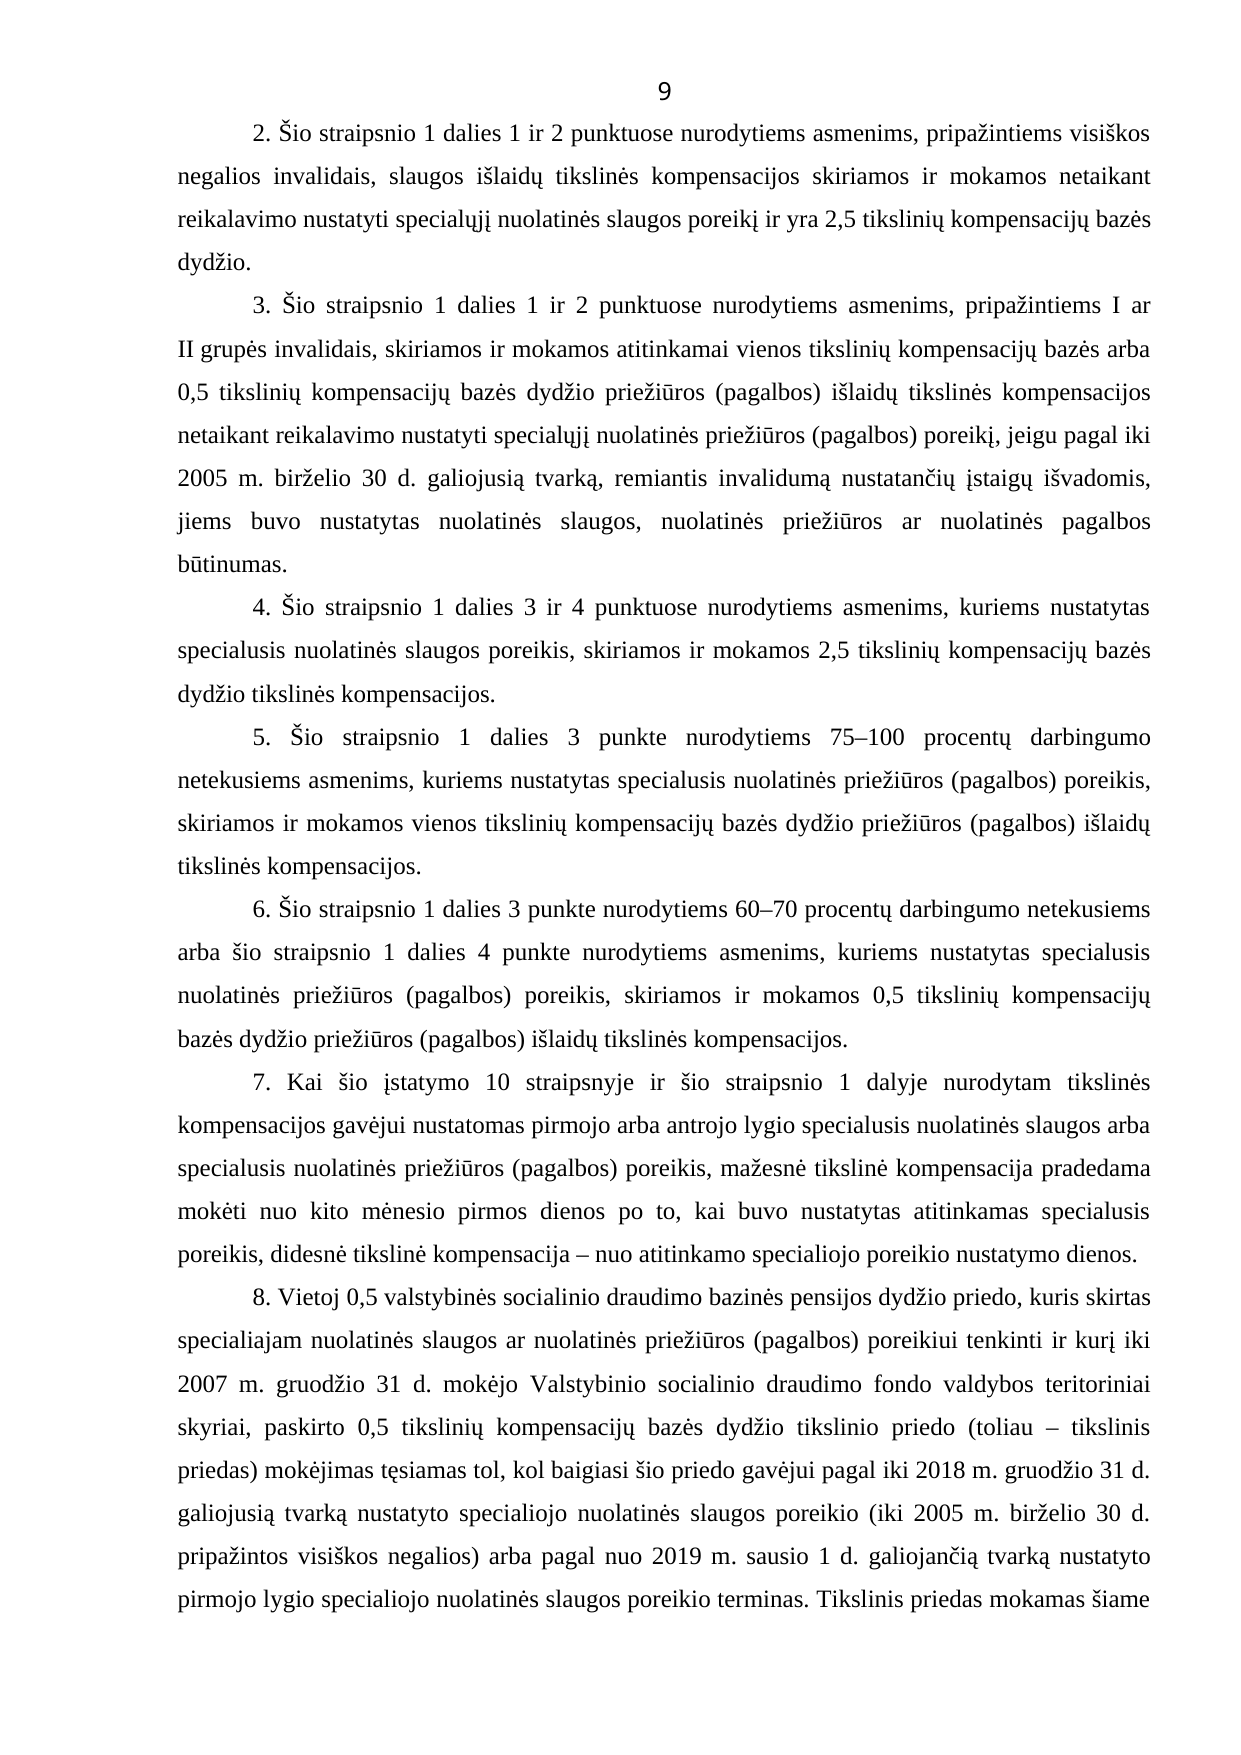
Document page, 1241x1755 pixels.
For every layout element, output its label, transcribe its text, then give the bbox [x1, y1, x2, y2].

text 8. Vietoj 0,5 valstybinės socialinio draudimo bazinės pensijos dydžio priedo, kuris skirtas specialiajam nuolatinės slaugos ar nuolatinės priežiūros (pagalbos) poreikiui tenkinti ir kurį iki 2007 m. gruodžio 31 d. mokėjo Valstybinio socialinio draudimo fondo valdybos teritoriniai skyriai, paskirto 0,5 tikslinių kompensacijų bazės dydžio tikslinio priedo (toliau – tikslinis priedas) mokėjimas tęsiamas tol, kol baigiasi šio priedo gavėjui pagal iki 2018 m. gruodžio 31 d. galiojusią tvarką nustatyto specialiojo nuolatinės slaugos poreikio (iki 2005 m. birželio 30 d. pripažintos visiškos negalios) arba pagal nuo 2019 m. sausio 1 d. galiojančią tvarką nustatyto pirmojo lygio specialiojo nuolatinės slaugos poreikio terminas. Tikslinis priedas mokamas šiame [177, 1282, 1152, 1613]
text 6. Šio straipsnio 1 dalies 3 punkte nurodytiems 60–70 procentų darbingumo netekusiems arba šio straipsnio 1 dalies 4 punkte nurodytiems asmenims, kuriems nustatytas specialusis nuolatinės priežiūros (pagalbos) poreikis, skiriamos ir mokamos 0,5 tikslinių kompensacijų bazės dydžio priežiūros (pagalbos) išlaidų tikslinės kompensacijos. [177, 894, 1152, 1052]
text 2. Šio straipsnio 1 dalies 1 ir 2 punktuose nurodytiems asmenims, pripažintiems visiškos negalios invalidais, slaugos išlaidų tikslinės kompensacijos skiriamos ir mokamos netaikant reikalavimo nustatyti specialųjį nuolatinės slaugos poreikį ir yra 2,5 tikslinių kompensacijų bazės dydžio. [177, 118, 1152, 276]
text 7. Kai šio įstatymo 10 straipsnyje ir šio straipsnio 1 dalyje nurodytam tikslinės kompensacijos gavėjui nustatomas pirmojo arba antrojo lygio specialusis nuolatinės slaugos arba specialusis nuolatinės priežiūros (pagalbos) poreikis, mažesnė tikslinė kompensacija pradedama mokėti nuo kito mėnesio pirmos dienos po to, kai buvo nustatytas atitinkamas specialusis poreikis, didesnė tikslinė kompensacija – nuo atitinkamo specialiojo poreikio nustatymo dienos. [177, 1067, 1152, 1268]
text 4. Šio straipsnio 1 dalies 3 ir 4 punktuose nurodytiems asmenims, kuriems nustatytas specialusis nuolatinės slaugos poreikis, skiriamos ir mokamos 2,5 tikslinių kompensacijų bazės dydžio tikslinės kompensacijos. [177, 592, 1152, 707]
text 5. Šio straipsnio 1 dalies 3 punkte nurodytiems 75–100 procentų darbingumo netekusiems asmenims, kuriems nustatytas specialusis nuolatinės priežiūros (pagalbos) poreikis, skiriamos ir mokamos vienos tikslinių kompensacijų bazės dydžio priežiūros (pagalbos) išlaidų tikslinės kompensacijos. [177, 722, 1152, 880]
text 3. Šio straipsnio 1 dalies 1 ir 2 punktuose nurodytiems asmenims, pripažintiems I ar II grupės invalidais, skiriamos ir mokamos atitinkamai vienos tikslinių kompensacijų bazės arba 0,5 tikslinių kompensacijų bazės dydžio priežiūros (pagalbos) išlaidų tikslinės kompensacijos netaikant reikalavimo nustatyti specialųjį nuolatinės priežiūros (pagalbos) poreikį, jeigu pagal iki 2005 m. birželio 30 d. galiojusią tvarką, remiantis invalidumą nustatančių įstaigų išvadomis, jiems buvo nustatytas nuolatinės slaugos, nuolatinės priežiūros ar nuolatinės pagalbos būtinumas. [177, 291, 1152, 578]
